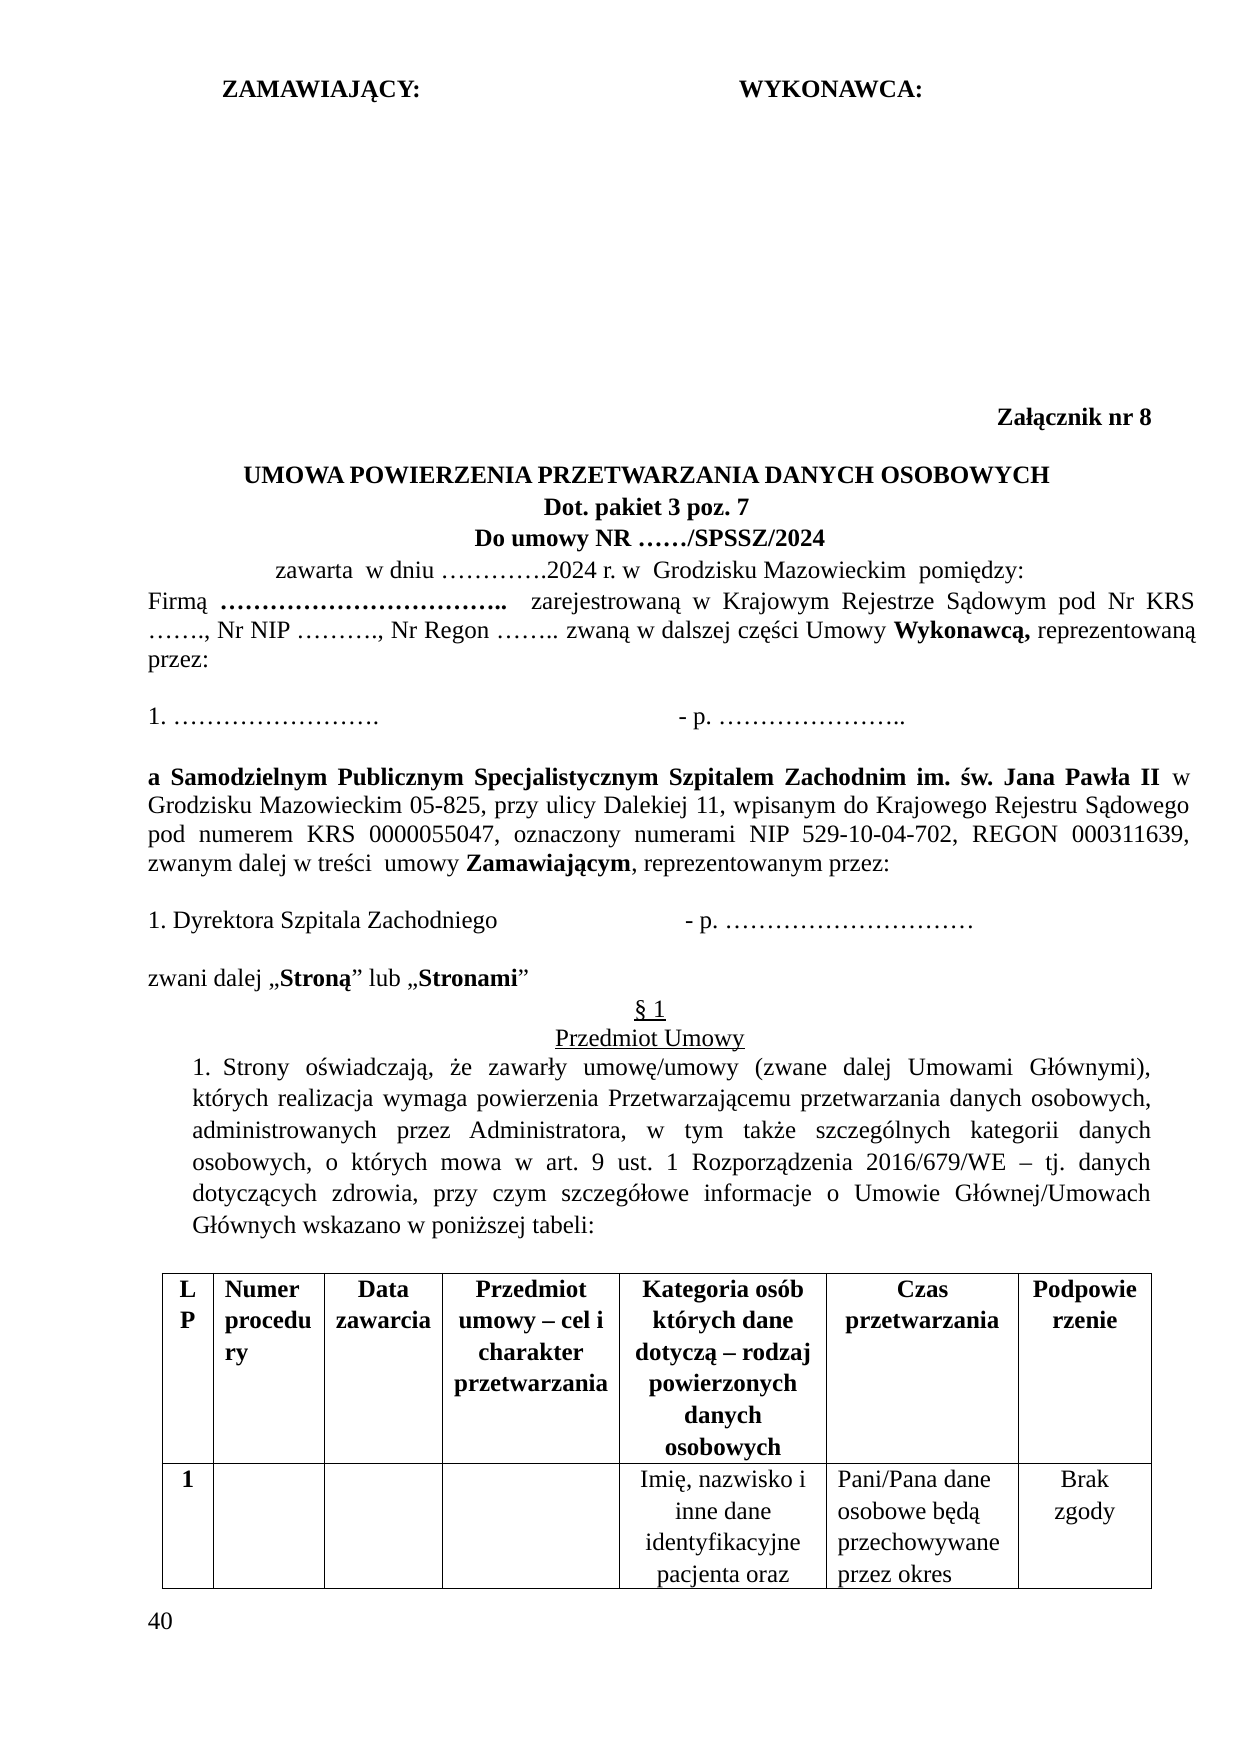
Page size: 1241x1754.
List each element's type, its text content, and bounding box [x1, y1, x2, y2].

table_header Czas przetwarzania [827, 1274, 1018, 1463]
text Firmą …………………………….. zarejestrowaną w Krajowym Rejestrze Sądowym pod Nr KRS ……., Nr NIP ………., Nr Regon …….. zwaną w dalszej części Umowy Wykonawcą, reprezentowaną przez: [148, 586, 1196, 672]
text 1. Dyrektora Szpitala Zachodniego - p. ………………………… [148, 905, 1205, 934]
text ZAMAWIAJĄCY: WYKONAWCA: [148, 74, 1152, 102]
text zawarta w dniu ………….2024 r. w Grodzisku Mazowieckim pomiędzy: [148, 555, 1152, 583]
table_cell [443, 1464, 619, 1588]
table_cell 1 [163, 1464, 213, 1588]
subtitle § 1 Przedmiot Umowy [148, 994, 1152, 1052]
table_cell [214, 1464, 324, 1588]
text UMOWA POWIERZENIA PRZETWARZANIA DANYCH OSOBOWYCH [148, 460, 1152, 489]
table_header Przedmiot umowy – cel i charakter przetwarzania [443, 1274, 619, 1463]
table_cell Pani/Pana dane osobowe będą przechowywane przez okres [827, 1464, 1018, 1588]
table_cell Brak zgody [1019, 1464, 1151, 1588]
table_header LP [163, 1274, 213, 1463]
list Strony oświadczają, że zawarły umowę/umowy (zwane dalej Umowami Głównymi), których realizacja wymaga powierzenia Przetwarzającemu przetwarzania danych osobowych, administrowanych przez Administratora, w tym także szczególnych kategorii danych osobowych, o których mowa w art. 9 ust. 1 Rozporządzenia 2016/679/WE – tj. danych dotyczących zdrowia, przy czym szczegółowe informacje o Umowie Głównej/Umowach Głównych wskazano w poniższej tabeli: [192, 1052, 1152, 1238]
text a Samodzielnym Publicznym Specjalistycznym Szpitalem Zachodnim im. św. Jana Pawła II w Grodzisku Mazowieckim 05-825, przy ulicy Dalekiej 11, wpisanym do Krajowego Rejestru Sądowego pod numerem KRS 0000055047, oznaczony numerami NIP 529-10-04-702, REGON 000311639, zwanym dalej w treści umowy Zamawiającym, reprezentowanym przez: [148, 762, 1190, 877]
text Dot. pakiet 3 poz. 7 [148, 492, 1152, 520]
text zwani dalej „Stroną” lub „Stronami” [148, 963, 1152, 992]
table_header Data zawarcia [325, 1274, 442, 1463]
table_header Kategoria osób których dane dotyczą – rodzaj powierzonych danych osobowych [620, 1274, 826, 1463]
table_cell [325, 1464, 442, 1588]
table_header Podpowierzenie [1019, 1274, 1151, 1463]
text Do umowy NR ……/SPSSZ/2024 [148, 523, 1152, 552]
table_cell Imię, nazwisko i inne dane identyfikacyjne pacjenta oraz [620, 1464, 826, 1588]
text 1. ……………………. - p. ………………….. [148, 701, 1196, 730]
text Załącznik nr 8 [812, 402, 1152, 431]
table_header Numer procedury [214, 1274, 324, 1463]
